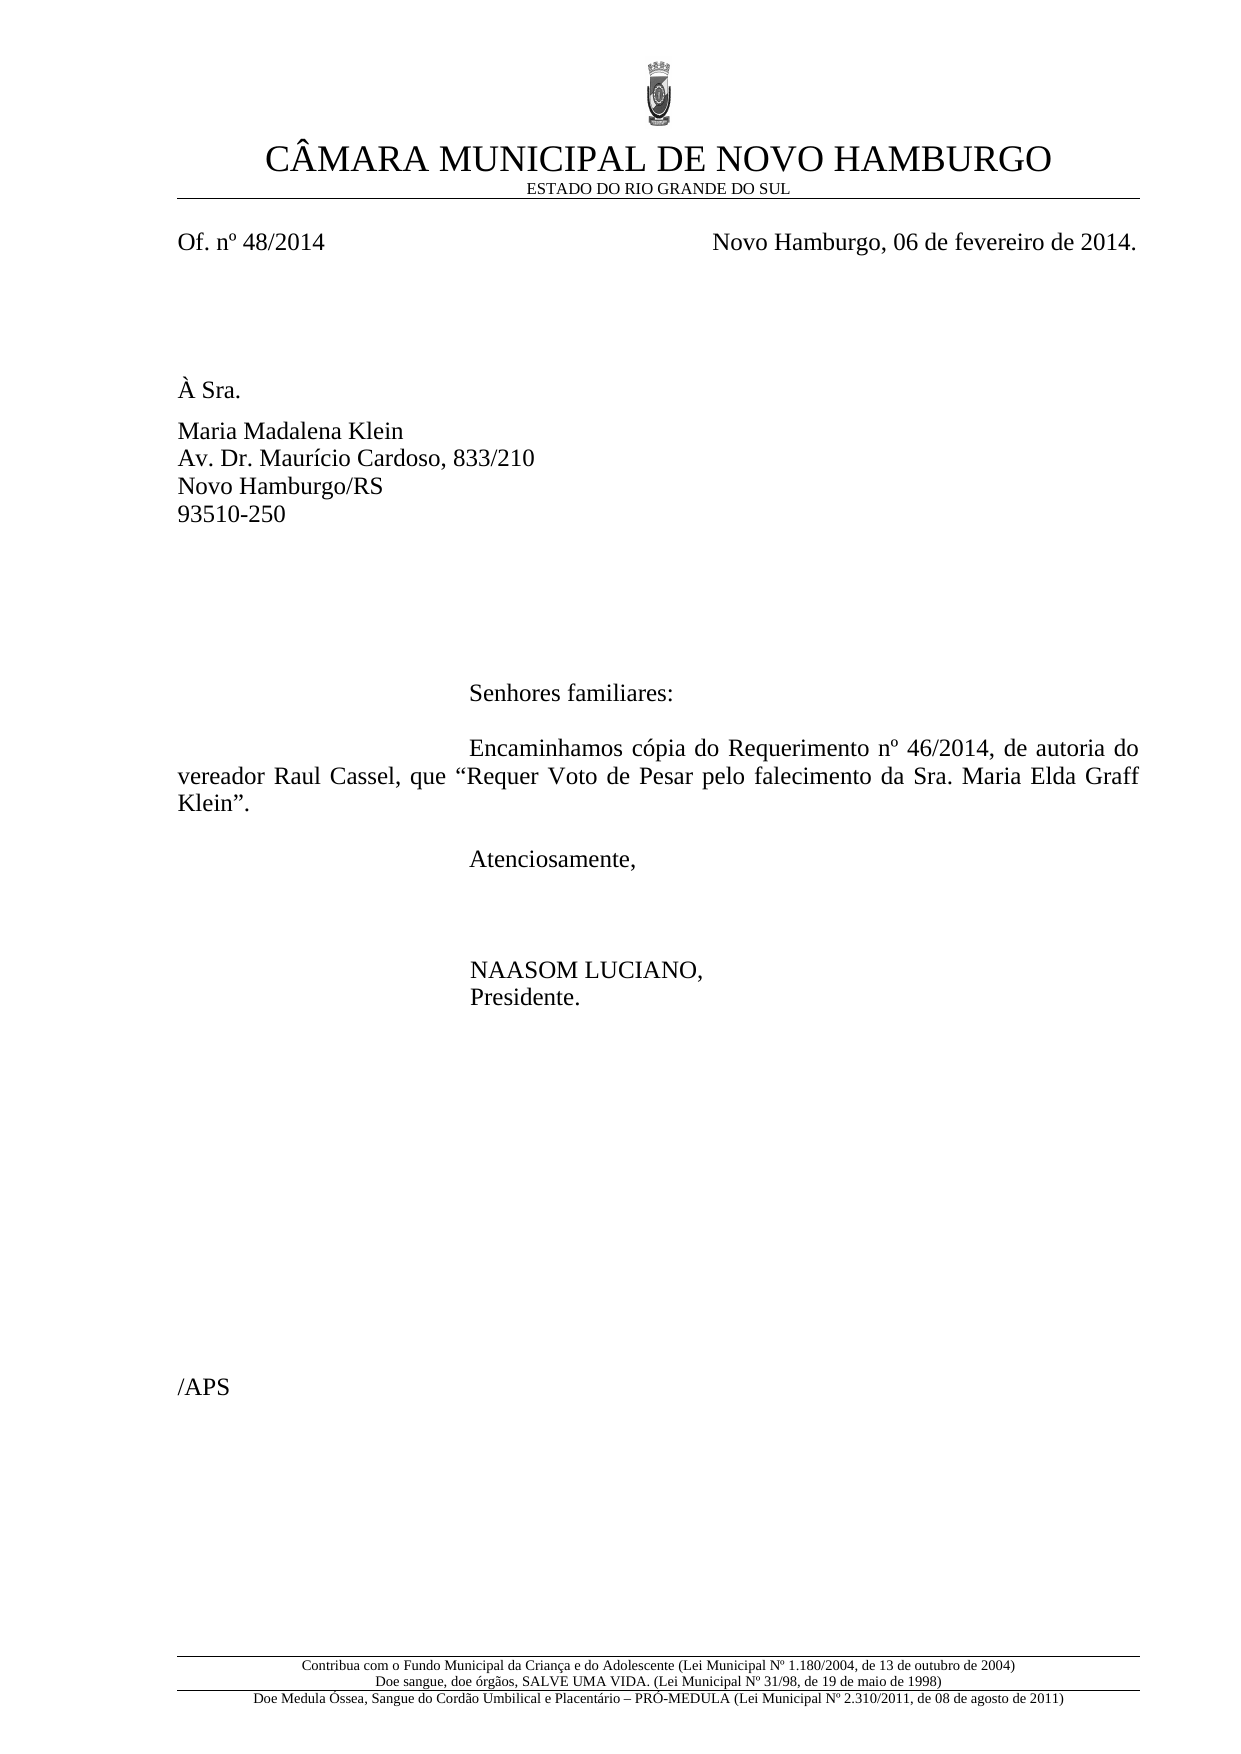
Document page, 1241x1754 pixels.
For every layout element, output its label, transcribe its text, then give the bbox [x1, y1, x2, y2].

text Av. Dr. Maurício Cardoso, 833/210 [177, 444, 1140, 472]
text Encaminhamos cópia do Requerimento nº 46/2014, de autoria do vereador Raul Cassel, que “Requer Voto de Pesar pelo falecimento da Sra. Maria Elda Graff Klein”. [177, 734, 1140, 817]
text Atenciosamente, [177, 845, 1140, 873]
text Senhores familiares: [177, 679, 1140, 706]
text Presidente. [470, 983, 1140, 1011]
text /APS [177, 1373, 1140, 1401]
text 93510-250 [177, 500, 1140, 528]
text Of. nº 48/2014 Novo Hamburgo, 06 de fevereiro de 2014. [177, 228, 1140, 256]
text NAASOM LUCIANO, [470, 956, 1140, 983]
text Novo Hamburgo/RS [177, 472, 1140, 500]
text À Sra. [177, 377, 1140, 404]
text Maria Madalena Klein [177, 417, 1140, 444]
